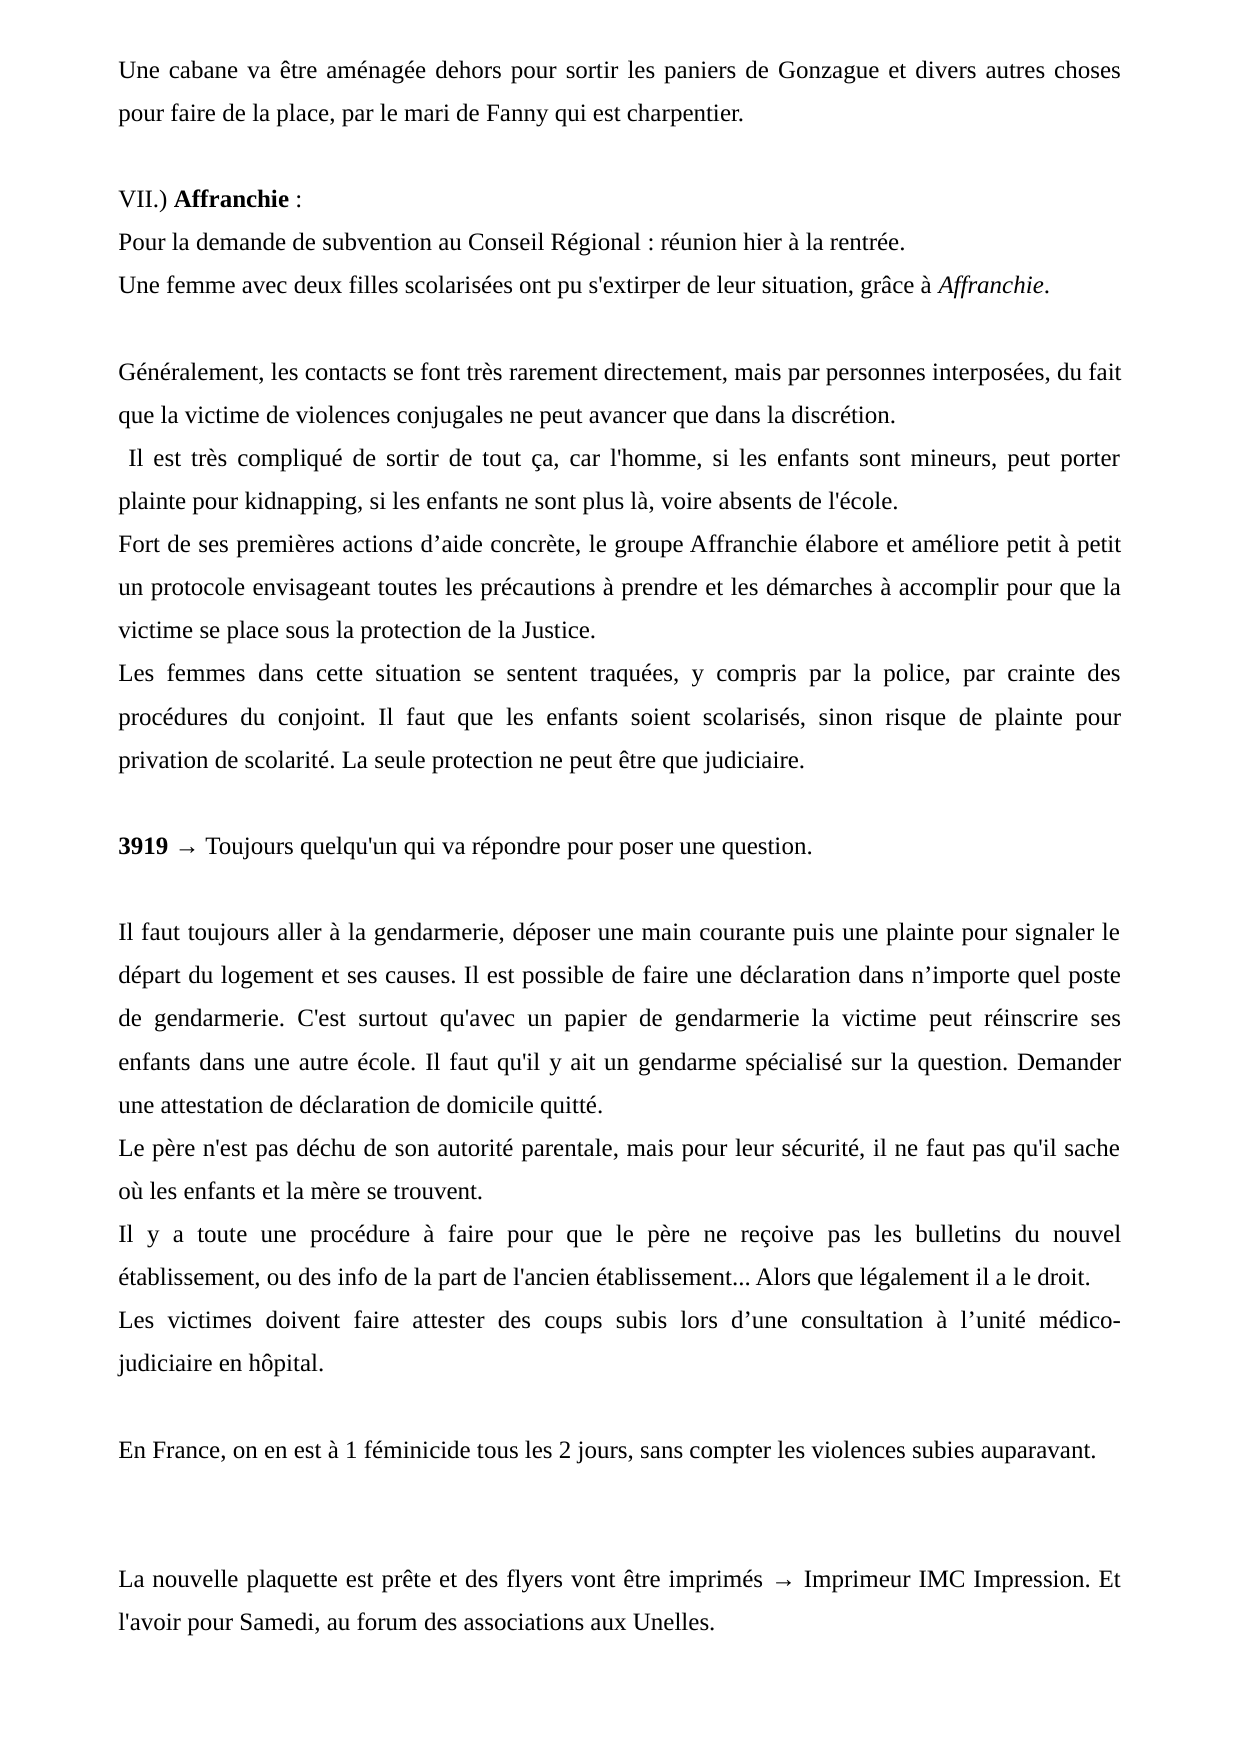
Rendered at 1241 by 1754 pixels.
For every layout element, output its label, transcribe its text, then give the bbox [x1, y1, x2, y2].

text Fort de ses premières actions d’aide concrète, le groupe Affranchie élabore et améliore petit à petit un protocole envisageant toutes les précautions à prendre et les démarches à accomplir pour que la victime se place sous la protection de la Justice. [118, 529, 1122, 644]
text Il est très compliqué de sortir de tout ça, car l'homme, si les enfants sont mineurs, peut porter plainte pour kidnapping, si les enfants ne sont plus là, voire absents de l'école. [118, 443, 1122, 515]
text Une femme avec deux filles scolarisées ont pu s'extirper de leur situation, grâce à Affranchie. [118, 270, 1122, 299]
text Il faut toujours aller à la gendarmerie, déposer une main courante puis une plainte pour signaler le départ du logement et ses causes. Il est possible de faire une déclaration dans n’importe quel poste de gendarmerie. C'est surtout qu'avec un papier de gendarmerie la victime peut réinscrire ses enfants dans une autre école. Il faut qu'il y ait un gendarme spécialisé sur la question. Demander une attestation de déclaration de domicile quitté. [118, 917, 1122, 1118]
text 3919 → Toujours quelqu'un qui va répondre pour poser une question. [118, 831, 1122, 860]
text La nouvelle plaquette est prête et des flyers vont être imprimés → Imprimeur IMC Impression. Et l'avoir pour Samedi, au forum des associations aux Unelles. [118, 1564, 1122, 1636]
text Il y a toute une procédure à faire pour que le père ne reçoive pas les bulletins du nouvel établissement, ou des info de la part de l'ancien établissement... Alors que légalement il a le droit. [118, 1219, 1122, 1291]
text Pour la demande de subvention au Conseil Régional : réunion hier à la rentrée. [118, 227, 1122, 256]
text Les femmes dans cette situation se sentent traquées, y compris par la police, par crainte des procédures du conjoint. Il faut que les enfants soient scolarisés, sinon risque de plainte pour privation de scolarité. La seule protection ne peut être que judiciaire. [118, 658, 1122, 773]
text Les victimes doivent faire attester des coups subis lors d’une consultation à l’unité médico-judiciaire en hôpital. [118, 1305, 1122, 1377]
text En France, on en est à 1 féminicide tous les 2 jours, sans compter les violences subies auparavant. [118, 1435, 1122, 1463]
text Généralement, les contacts se font très rarement directement, mais par personnes interposées, du fait que la victime de violences conjugales ne peut avancer que dans la discrétion. [118, 357, 1122, 428]
text Une cabane va être aménagée dehors pour sortir les paniers de Gonzague et divers autres choses pour faire de la place, par le mari de Fanny qui est charpentier. [118, 55, 1122, 127]
text Le père n'est pas déchu de son autorité parentale, mais pour leur sécurité, il ne faut pas qu'il sache où les enfants et la mère se trouvent. [118, 1133, 1122, 1205]
list Affranchie : [118, 184, 1122, 213]
